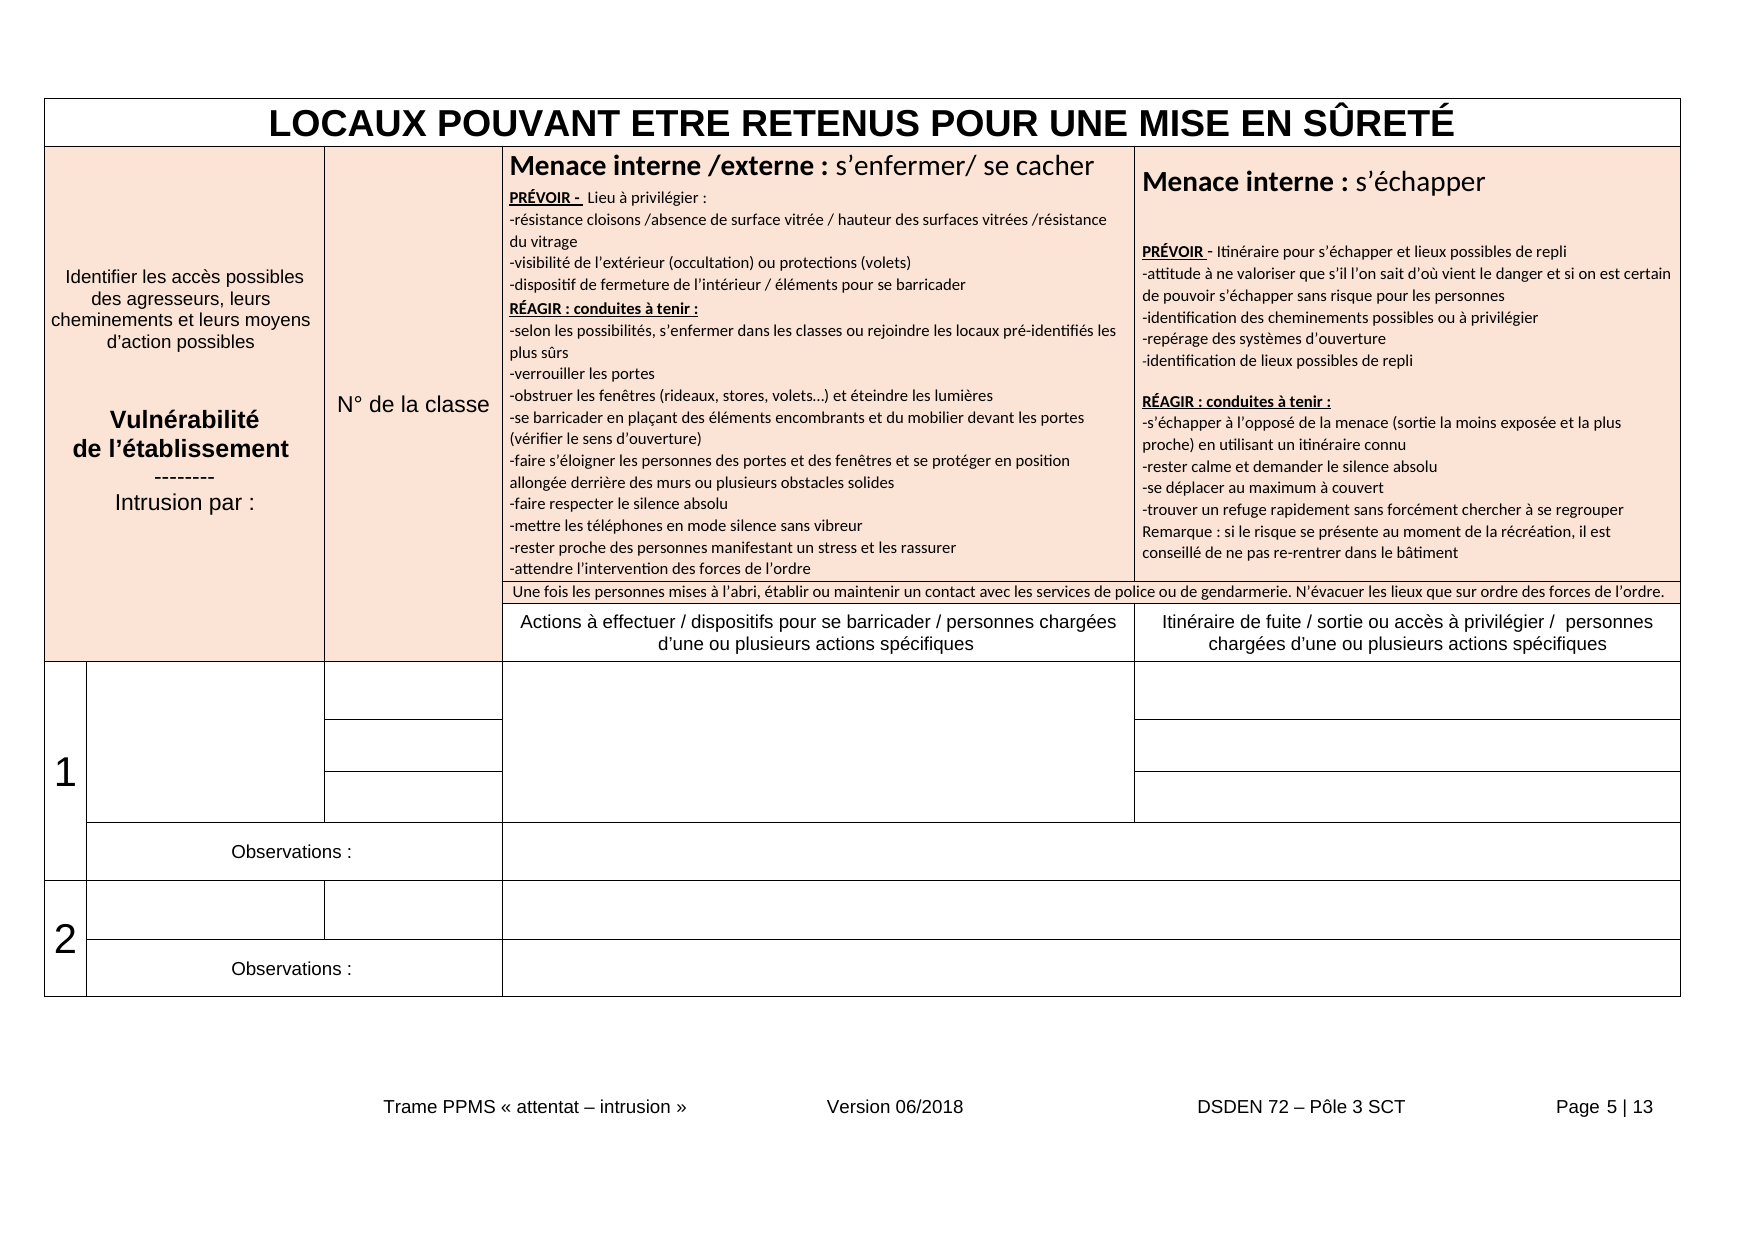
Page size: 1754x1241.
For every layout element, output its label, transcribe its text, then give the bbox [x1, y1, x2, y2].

table_cell 2 [45, 881, 86, 996]
table_cell Menace interne : s’échapper PRÉVOIR - Itinéraire pour s’échapper et lieux possibles de repli -attitude à ne valoriser que s’il l’on sait d’où vient le danger et si on est certain de pouvoir s’échapper sans risque pour les personnes -identification des cheminements possibles ou à privilégier -repérage des systèmes d’ouverture -identification de lieux possibles de repli RÉAGIR : conduites à tenir : -s’échapper à l’opposé de la menace (sortie la moins exposée et la plus proche) en utilisant un itinéraire connu -rester calme et demander le silence absolu -se déplacer au maximum à couvert -trouver un refuge rapidement sans forcément chercher à se regrouper Remarque : si le risque se présente au moment de la récréation, il est conseillé de ne pas re-rentrer dans le bâtiment [1135, 147, 1680, 581]
table_cell [87, 881, 324, 939]
table_cell [1135, 772, 1680, 822]
table_cell N° de la classe [325, 147, 502, 661]
table_cell Identifier les accès possibles des agresseurs, leurs cheminements et leurs moyens d’action possibles Vulnérabilité de l’établissement -------- Intrusion par : [45, 147, 324, 661]
table_cell Menace interne /externe : s’enfermer/ se cacher PRÉVOIR - Lieu à privilégier : -résistance cloisons /absence de surface vitrée / hauteur des surfaces vitrées /résistance du vitrage -visibilité de l’extérieur (occultation) ou protections (volets) -dispositif de fermeture de l’intérieur / éléments pour se barricader RÉAGIR : conduites à tenir : -selon les possibilités, s’enfermer dans les classes ou rejoindre les locaux pré-identifiés les plus sûrs -verrouiller les portes -obstruer les fenêtres (rideaux, stores, volets…) et éteindre les lumières -se barricader en plaçant des éléments encombrants et du mobilier devant les portes (vérifier le sens d’ouverture) -faire s’éloigner les personnes des portes et des fenêtres et se protéger en position allongée derrière des murs ou plusieurs obstacles solides -faire respecter le silence absolu -mettre les téléphones en mode silence sans vibreur -rester proche des personnes manifestant un stress et les rassurer -attendre l’intervention des forces de l’ordre [503, 147, 1134, 581]
table_cell [503, 881, 1680, 939]
table_cell Une fois les personnes mises à l’abri, établir ou maintenir un contact avec les services de police ou de gendarmerie. N’évacuer les lieux que sur ordre des forces de l’ordre. [503, 582, 1680, 603]
table_cell [87, 662, 324, 822]
table_cell [1135, 662, 1680, 719]
table_cell Observations : [87, 823, 502, 880]
table_cell [325, 662, 502, 719]
table_cell [503, 823, 1680, 880]
table_cell [325, 720, 502, 771]
table_cell Itinéraire de fuite / sortie ou accès à privilégier / personnes chargées d’une ou plusieurs actions spécifiques [1135, 604, 1680, 661]
table_cell [325, 881, 502, 939]
table_cell Observations : [87, 940, 502, 996]
table_cell [325, 772, 502, 822]
table_cell [503, 662, 1134, 822]
table_cell [503, 940, 1680, 996]
table_cell 1 [45, 662, 86, 880]
table_cell [1135, 720, 1680, 771]
table_cell Actions à effectuer / dispositifs pour se barricader / personnes chargées d’une ou plusieurs actions spécifiques [503, 604, 1134, 661]
table_header LOCAUX POUVANT ETRE RETENUS POUR UNE MISE EN SÛRETÉ [45, 99, 1680, 146]
